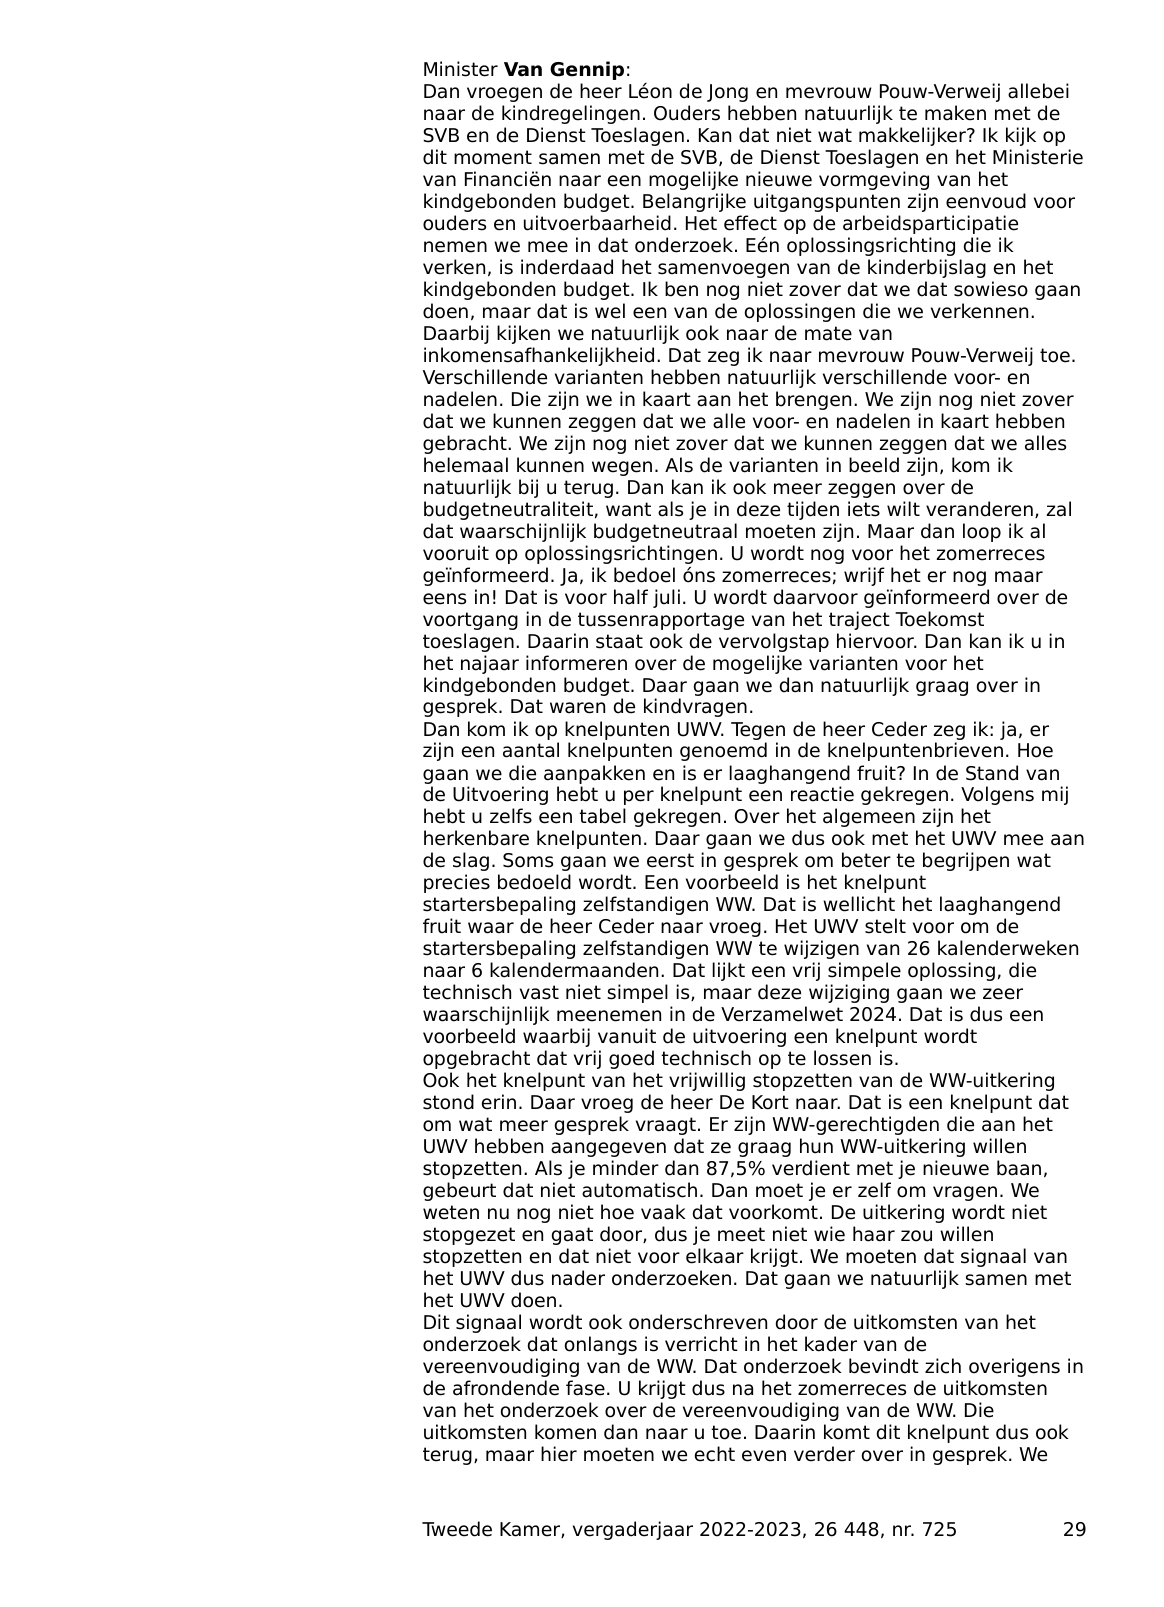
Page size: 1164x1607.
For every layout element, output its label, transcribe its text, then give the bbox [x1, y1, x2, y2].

text Dan kom ik op knelpunten UWV. Tegen de heer Ceder zeg ik: ja, er zijn een aantal knelpunten genoemd in de knelpuntenbrieven. Hoe gaan we die aanpakken en is er laaghangend fruit? In de Stand van de Uitvoering hebt u per knelpunt een reactie gekregen. Volgens mij hebt u zelfs een tabel gekregen. Over het algemeen zijn het herkenbare knelpunten. Daar gaan we dus ook met het UWV mee aan de slag. Soms gaan we eerst in gesprek om beter te begrijpen wat precies bedoeld wordt. Een voorbeeld is het knelpunt startersbepaling zelfstandigen WW. Dat is wellicht het laaghangend fruit waar de heer Ceder naar vroeg. Het UWV stelt voor om de startersbepaling zelfstandigen WW te wijzigen van 26 kalenderweken naar 6 kalendermaanden. Dat lijkt een vrij simpele oplossing, die technisch vast niet simpel is, maar deze wijziging gaan we zeer waarschijnlijk meenemen in de Verzamelwet 2024. Dat is dus een voorbeeld waarbij vanuit de uitvoering een knelpunt wordt opgebracht dat vrij goed technisch op te lossen is. [422, 718, 1087, 1070]
text Minister Van Gennip: [422, 59, 1087, 81]
text Dit signaal wordt ook onderschreven door de uitkomsten van het onderzoek dat onlangs is verricht in het kader van de vereenvoudiging van de WW. Dat onderzoek bevindt zich overigens in de afrondende fase. U krijgt dus na het zomerreces de uitkomsten van het onderzoek over de vereenvoudiging van de WW. Die uitkomsten komen dan naar u toe. Daarin komt dit knelpunt dus ook terug, maar hier moeten we echt even verder over in gesprek. We [422, 1312, 1087, 1466]
text Dan vroegen de heer Léon de Jong en mevrouw Pouw-Verweij allebei naar de kindregelingen. Ouders hebben natuurlijk te maken met de SVB en de Dienst Toeslagen. Kan dat niet wat makkelijker? Ik kijk op dit moment samen met de SVB, de Dienst Toeslagen en het Ministerie van Financiën naar een mogelijke nieuwe vormgeving van het kindgebonden budget. Belangrijke uitgangspunten zijn eenvoud voor ouders en uitvoerbaarheid. Het effect op de arbeidsparticipatie nemen we mee in dat onderzoek. Eén oplossingsrichting die ik verken, is inderdaad het samenvoegen van de kinderbijslag en het kindgebonden budget. Ik ben nog niet zover dat we dat sowieso gaan doen, maar dat is wel een van de oplossingen die we verkennen. Daarbij kijken we natuurlijk ook naar de mate van inkomensafhankelijkheid. Dat zeg ik naar mevrouw Pouw-Verweij toe. [422, 81, 1087, 367]
text Ook het knelpunt van het vrijwillig stopzetten van de WW-uitkering stond erin. Daar vroeg de heer De Kort naar. Dat is een knelpunt dat om wat meer gesprek vraagt. Er zijn WW-gerechtigden die aan het UWV hebben aangegeven dat ze graag hun WW-uitkering willen stopzetten. Als je minder dan 87,5% verdient met je nieuwe baan, gebeurt dat niet automatisch. Dan moet je er zelf om vragen. We weten nu nog niet hoe vaak dat voorkomt. De uitkering wordt niet stopgezet en gaat door, dus je meet niet wie haar zou willen stopzetten en dat niet voor elkaar krijgt. We moeten dat signaal van het UWV dus nader onderzoeken. Dat gaan we natuurlijk samen met het UWV doen. [422, 1070, 1087, 1312]
text Verschillende varianten hebben natuurlijk verschillende voor- en nadelen. Die zijn we in kaart aan het brengen. We zijn nog niet zover dat we kunnen zeggen dat we alle voor- en nadelen in kaart hebben gebracht. We zijn nog niet zover dat we kunnen zeggen dat we alles helemaal kunnen wegen. Als de varianten in beeld zijn, kom ik natuurlijk bij u terug. Dan kan ik ook meer zeggen over de budgetneutraliteit, want als je in deze tijden iets wilt veranderen, zal dat waarschijnlijk budgetneutraal moeten zijn. Maar dan loop ik al vooruit op oplossingsrichtingen. U wordt nog voor het zomerreces geïnformeerd. Ja, ik bedoel óns zomerreces; wrijf het er nog maar eens in! Dat is voor half juli. U wordt daarvoor geïnformeerd over de voortgang in de tussenrapportage van het traject Toekomst toeslagen. Daarin staat ook de vervolgstap hiervoor. Dan kan ik u in het najaar informeren over de mogelijke varianten voor het kindgebonden budget. Daar gaan we dan natuurlijk graag over in gesprek. Dat waren de kindvragen. [422, 367, 1087, 718]
